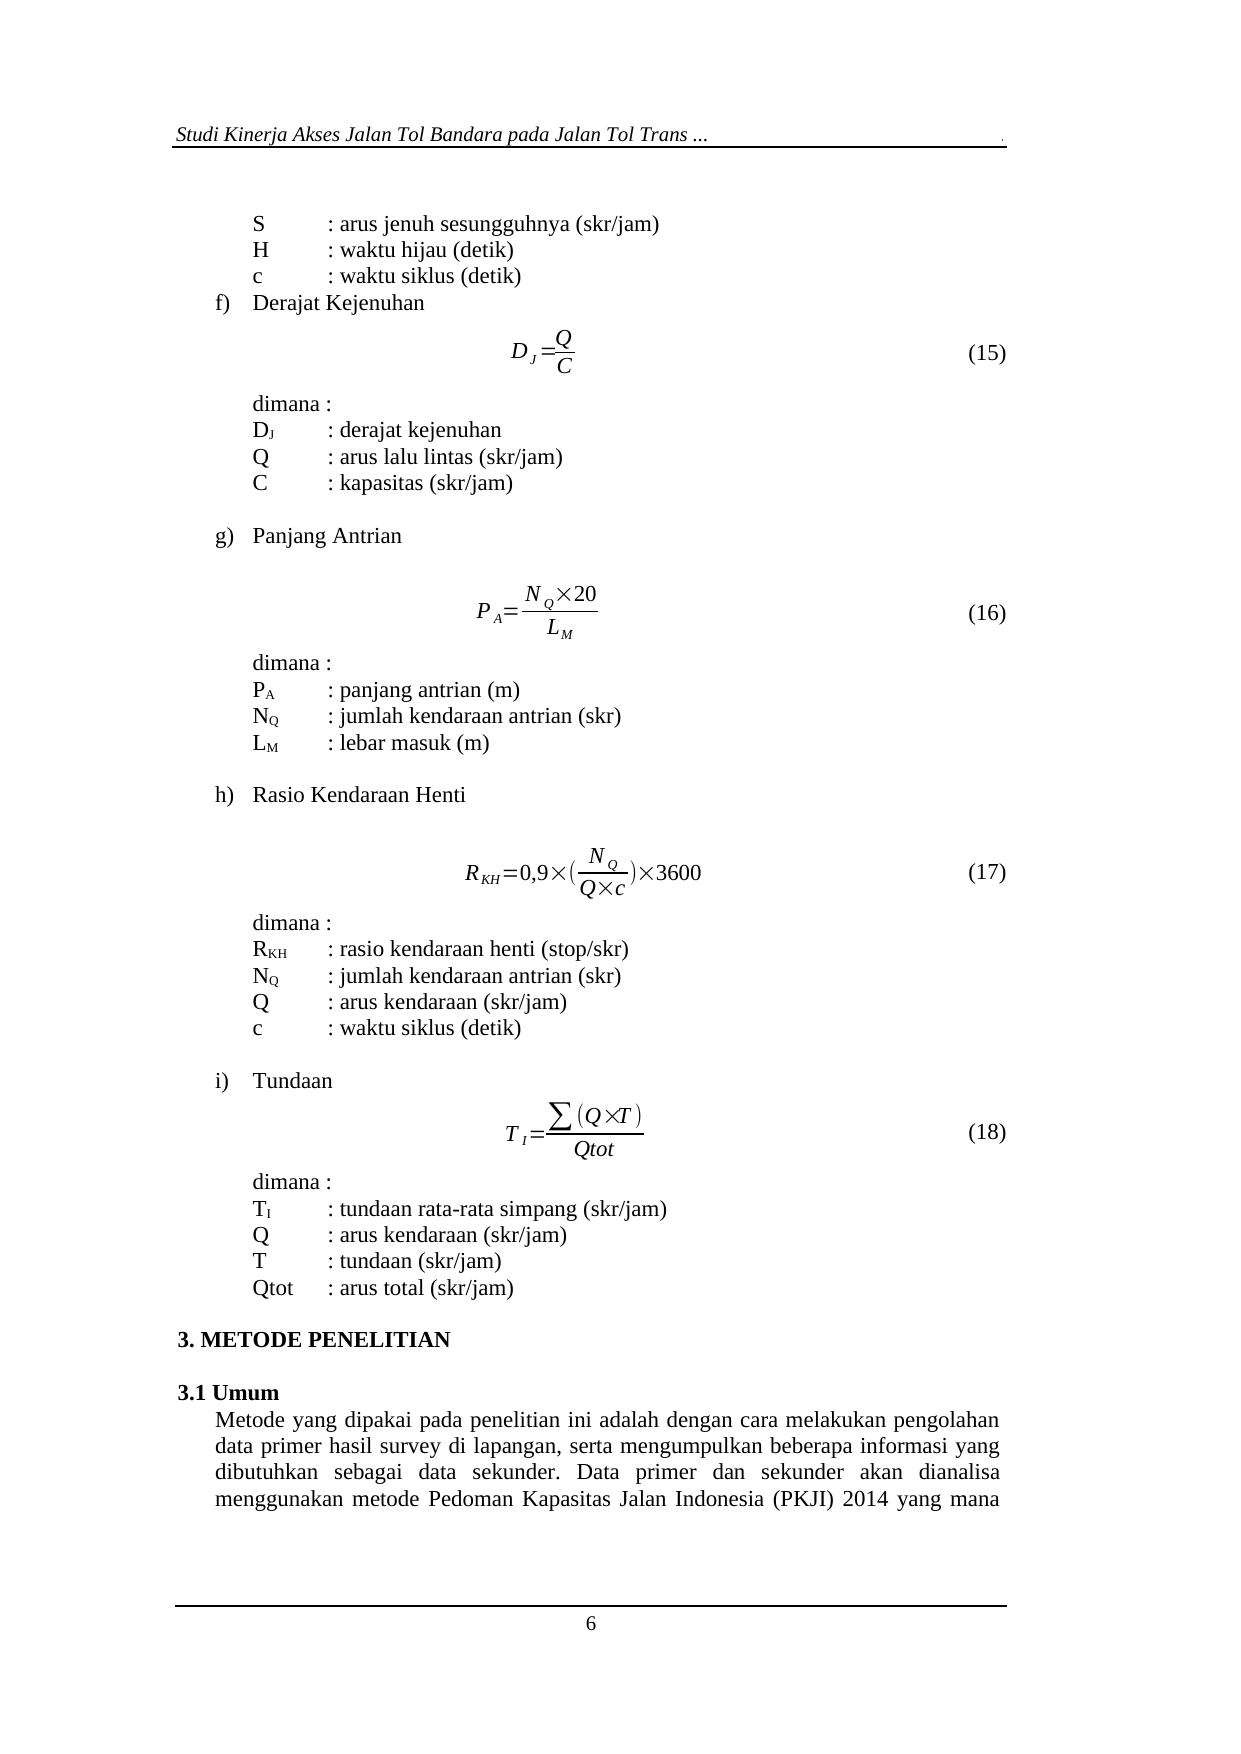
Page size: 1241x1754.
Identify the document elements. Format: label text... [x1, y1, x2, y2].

table_header (17) [881, 834, 1012, 909]
text dimana : [177, 909, 1001, 935]
text dimana : [177, 390, 1001, 416]
list Rasio Kendaraan Henti [215, 781, 1001, 808]
table_header (18) [881, 1094, 1012, 1168]
list Derajat Kejenuhan [215, 289, 1001, 315]
text Q : arus lalu lintas (skr/jam) [252, 443, 1001, 469]
table_header (15) [881, 315, 1012, 390]
text Qtot : arus total (skr/jam) [252, 1274, 1001, 1300]
text PA : panjang antrian (m) [252, 676, 1001, 702]
text RKH : rasio kendaraan henti (stop/skr) [252, 935, 1001, 962]
text TI : tundaan rata-rata simpang (skr/jam) [252, 1195, 1001, 1221]
table_header (16) [881, 575, 1012, 649]
text dimana : [177, 1168, 1001, 1195]
table_header [178, 315, 881, 390]
list Tundaan [215, 1067, 1001, 1093]
text c : waktu siklus (detik) [252, 262, 1001, 289]
text NQ : jumlah kendaraan antrian (skr) [252, 702, 1001, 728]
text H : waktu hijau (detik) [252, 236, 1001, 262]
list Panjang Antrian [215, 522, 1001, 548]
text Metode yang dipakai pada penelitian ini adalah dengan cara melakukan pengolahan data primer hasil survey di lapangan, serta mengumpulkan beberapa informasi yang dibutuhkan sebagai data sekunder. Data primer dan sekunder akan dianalisa menggunakan metode Pedoman Kapasitas Jalan Indonesia (PKJI) 2014 yang mana [215, 1406, 1001, 1511]
table_header [178, 834, 881, 909]
text T : tundaan (skr/jam) [252, 1247, 1001, 1274]
text LM : lebar masuk (m) [252, 728, 1001, 755]
text c : waktu siklus (detik) [252, 1014, 1001, 1041]
text Q : arus kendaraan (skr/jam) [252, 1221, 1001, 1247]
text Q : arus kendaraan (skr/jam) [252, 988, 1001, 1014]
table_header [178, 575, 881, 649]
table_header [178, 1094, 881, 1168]
text C : kapasitas (skr/jam) [252, 469, 1001, 495]
text S : arus jenuh sesungguhnya (skr/jam) [252, 209, 1001, 236]
text dimana : [177, 649, 1001, 676]
text 3.1 Umum [177, 1379, 1001, 1406]
text 3. METODE PENELITIAN [177, 1327, 1001, 1353]
text NQ : jumlah kendaraan antrian (skr) [252, 962, 1001, 988]
text DJ : derajat kejenuhan [252, 416, 1001, 443]
